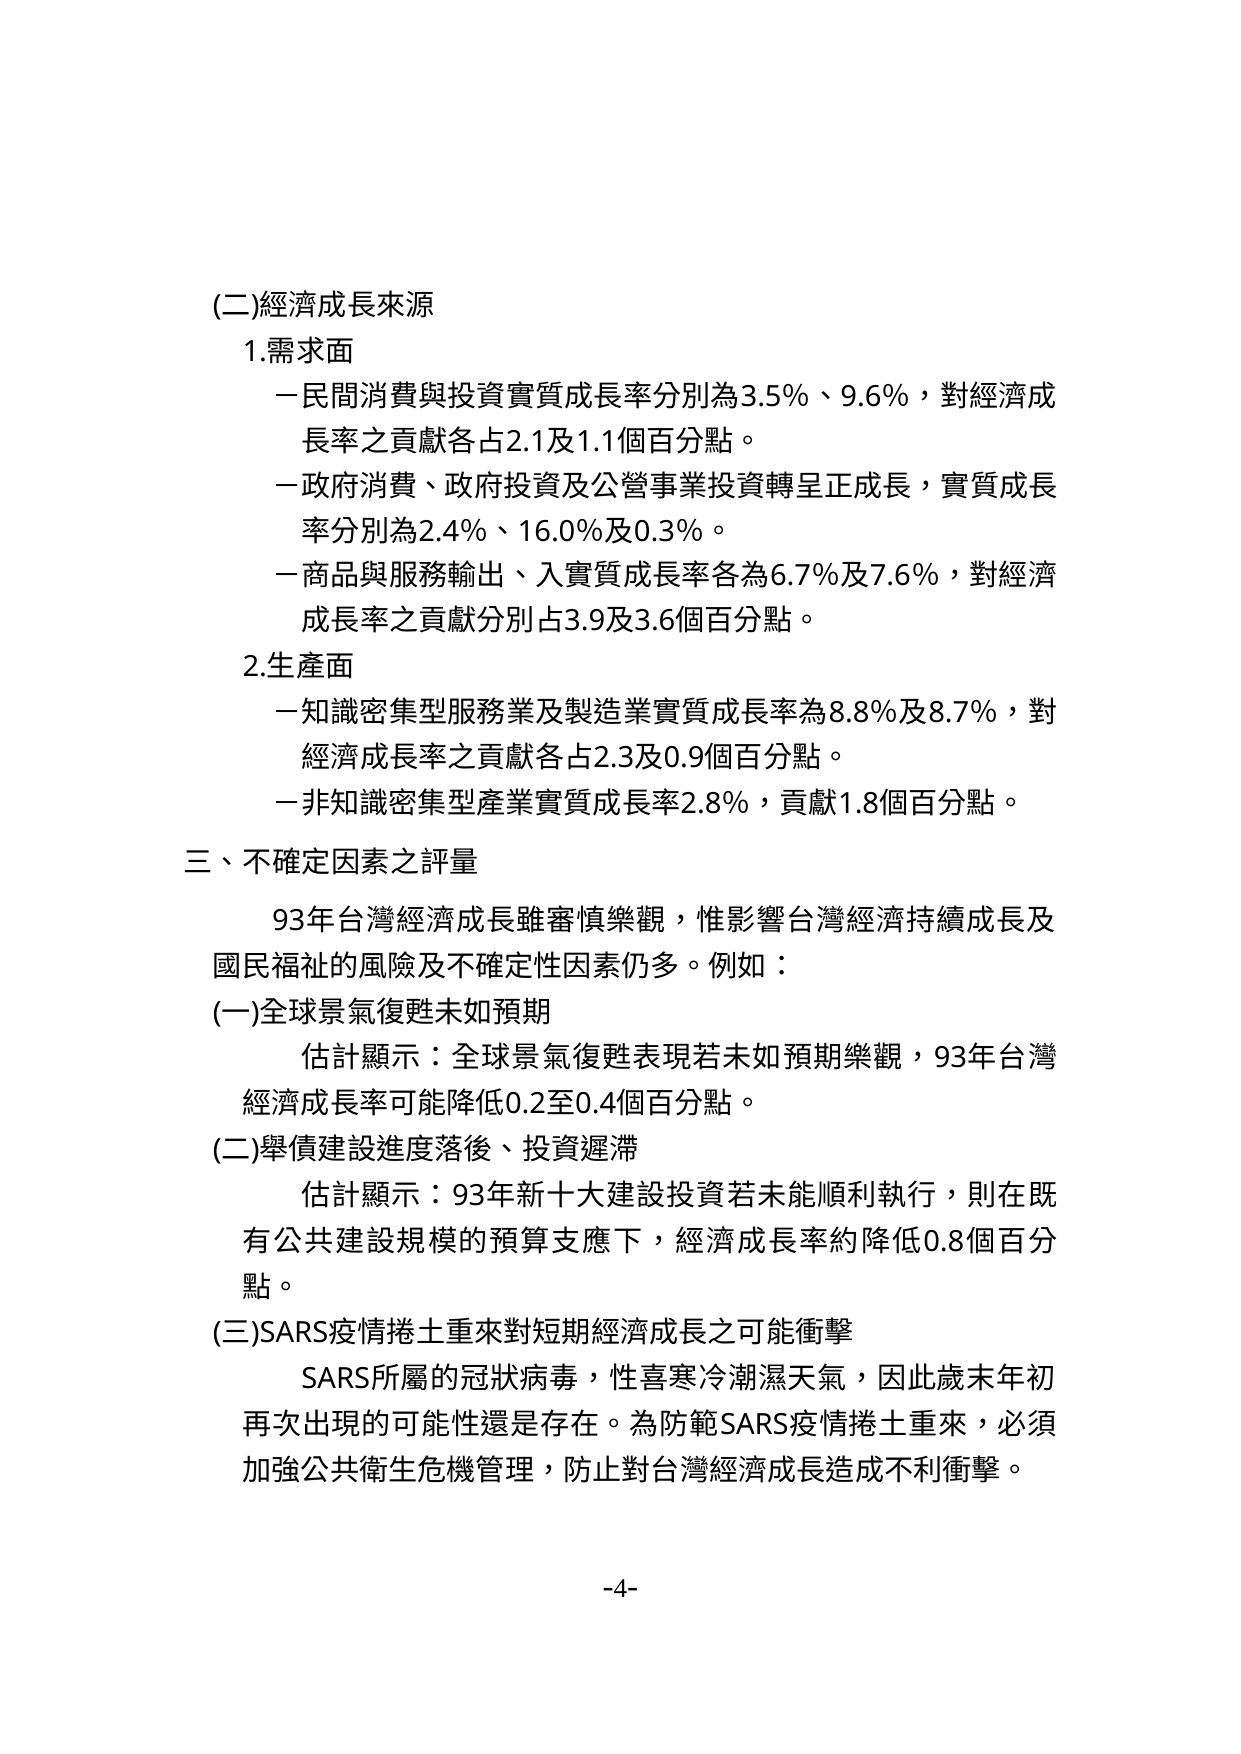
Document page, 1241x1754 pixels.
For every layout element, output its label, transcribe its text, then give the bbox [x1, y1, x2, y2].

text －民間消費與投資實質成長率分別為3.5％、9.6％，對經濟成長率之貢獻各占2.1及1.1個百分點。 [272, 371, 1057, 460]
text 估計顯示：93年新十大建設投資若未能順利執行，則在既有公共建設規模的預算支應下，經濟成長率約降低0.8個百分點。 [242, 1169, 1057, 1306]
text －非知識密集型產業實質成長率2.8％，貢獻1.8個百分點。 [272, 777, 1057, 823]
text －商品與服務輸出、入實質成長率各為6.7％及7.6％，對經濟成長率之貢獻分別占3.9及3.6個百分點。 [272, 550, 1057, 639]
text 估計顯示：全球景氣復甦表現若未如預期樂觀，93年台灣經濟成長率可能降低0.2至0.4個百分點。 [242, 1031, 1057, 1123]
text －知識密集型服務業及製造業實質成長率為8.8％及8.7％，對經濟成長率之貢獻各占2.3及0.9個百分點。 [272, 685, 1057, 777]
text (二)經濟成長來源 [213, 279, 1057, 325]
text 2.生產面 [242, 639, 1057, 685]
text SARS所屬的冠狀病毒，性喜寒冷潮濕天氣，因此歲末年初再次出現的可能性還是存在。為防範SARS疫情捲土重來，必須加強公共衛生危機管理，防止對台灣經濟成長造成不利衝擊。 [242, 1352, 1057, 1489]
text 三、不確定因素之評量 [183, 835, 1057, 881]
text (三)SARS疫情捲土重來對短期經濟成長之可能衝擊 [213, 1306, 1057, 1352]
text 93年台灣經濟成長雖審慎樂觀，惟影響台灣經濟持續成長及國民福祉的風險及不確定性因素仍多。例如： [213, 894, 1057, 985]
text －政府消費、政府投資及公營事業投資轉呈正成長，實質成長率分別為2.4％、16.0％及0.3％。 [272, 460, 1057, 550]
text (二)舉債建設進度落後、投資遲滯 [213, 1123, 1057, 1169]
text 1.需求面 [242, 325, 1057, 371]
text (一)全球景氣復甦未如預期 [213, 985, 1057, 1031]
